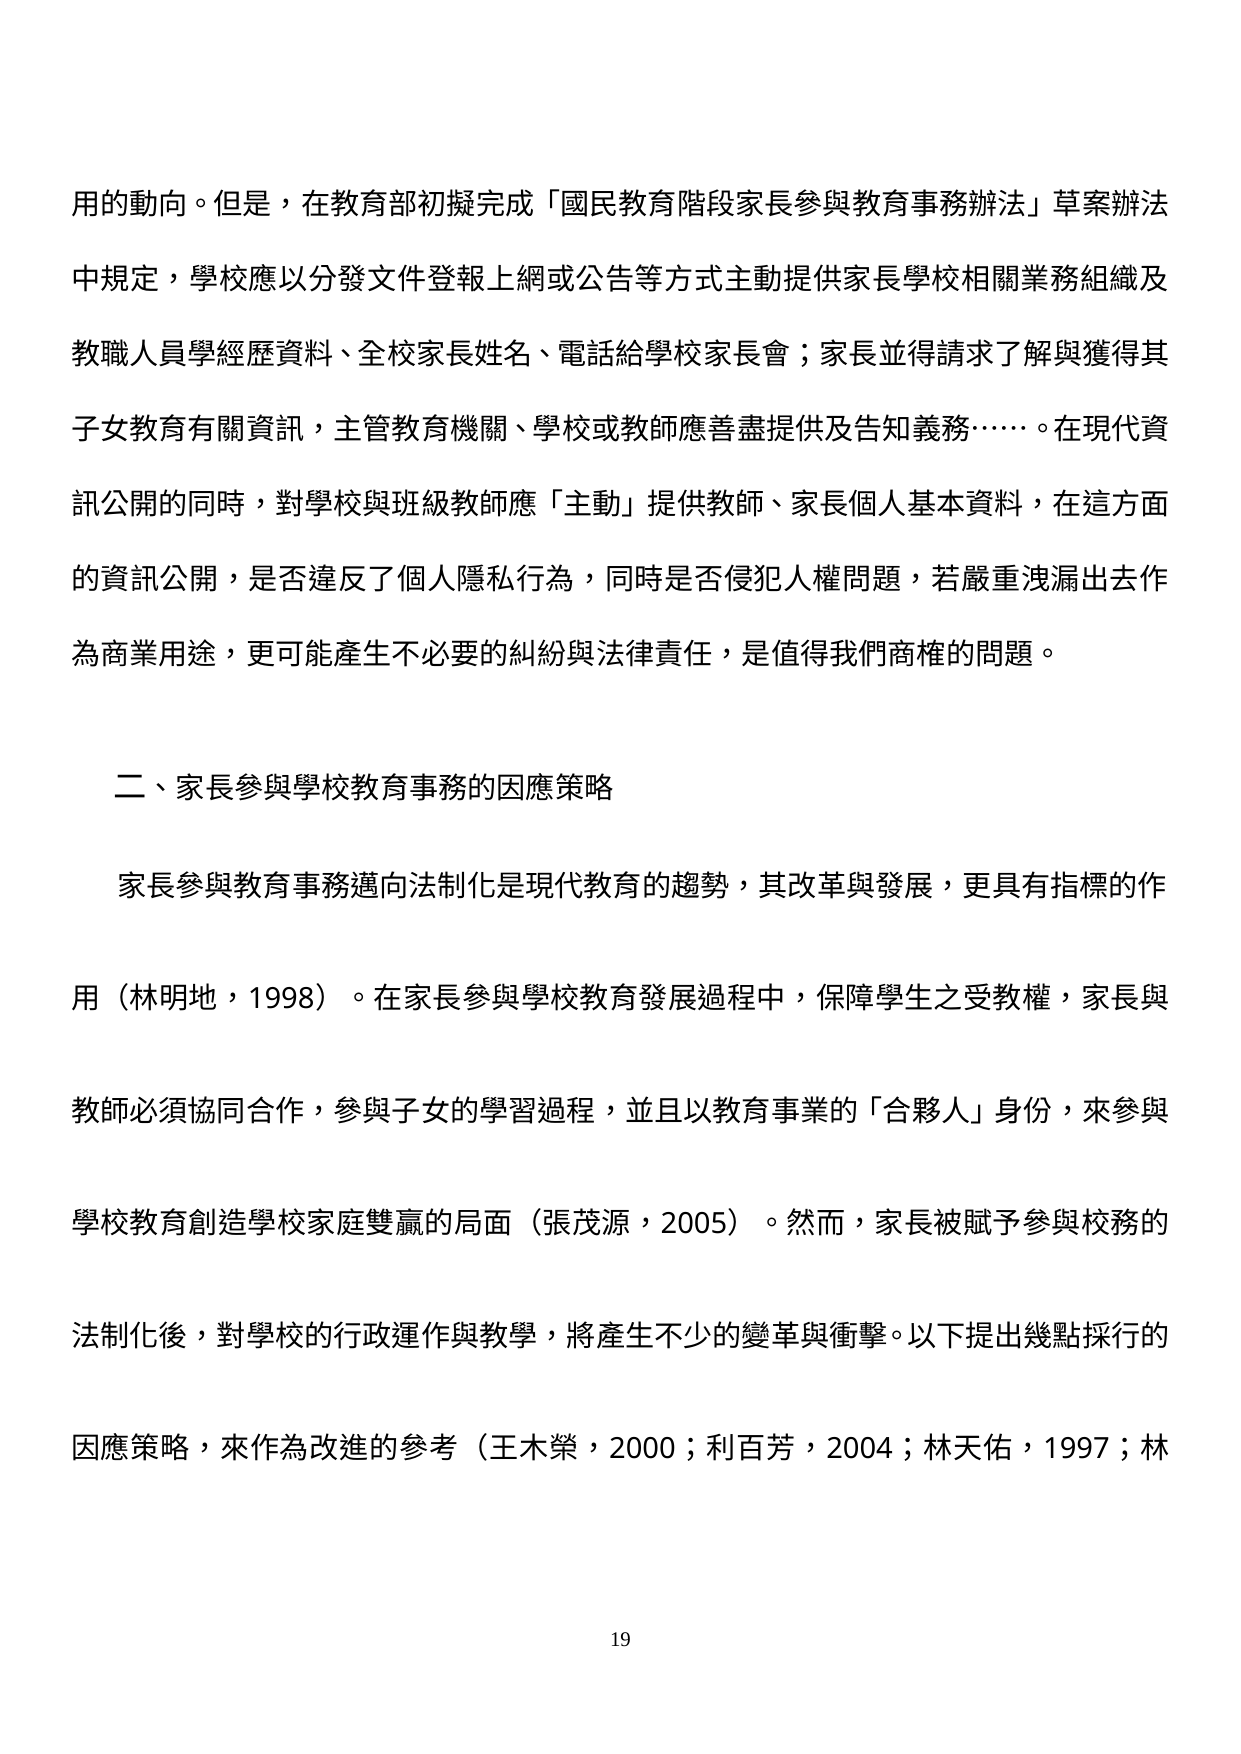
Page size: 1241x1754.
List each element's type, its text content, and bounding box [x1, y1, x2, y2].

text 家長參與教育事務邁向法制化是現代教育的趨勢，其改革與發展，更具有指標的作用（林明地，1998）。在家長參與學校教育發展過程中，保障學生之受教權，家長與教師必須協同合作，參與子女的學習過程，並且以教育事業的「合夥人」身份，來參與學校教育創造學校家庭雙贏的局面（張茂源，2005）。然而，家長被賦予參與校務的法制化後，對學校的行政運作與教學，將產生不少的變革與衝擊。以下提出幾點採行的因應策略，來作為改進的參考（王木榮，2000；利百芳，2004；林天佑，1997；林 [71, 846, 1169, 1483]
text 二、家長參與學校教育事務的因應策略 [71, 747, 1169, 822]
text 用的動向。但是，在教育部初擬完成「國民教育階段家長參與教育事務辦法」草案辦法中規定，學校應以分發文件登報上網或公告等方式主動提供家長學校相關業務組織及教職人員學經歷資料、全校家長姓名、電話給學校家長會；家長並得請求了解與獲得其子女教育有關資訊，主管教育機關、學校或教師應善盡提供及告知義務⋯⋯。在現代資訊公開的同時，對學校與班級教師應「主動」提供教師、家長個人基本資料，在這方面的資訊公開，是否違反了個人隱私行為，同時是否侵犯人權問題，若嚴重洩漏出去作為商業用途，更可能產生不必要的糾紛與法律責任，是值得我們商榷的問題。 [71, 164, 1169, 689]
